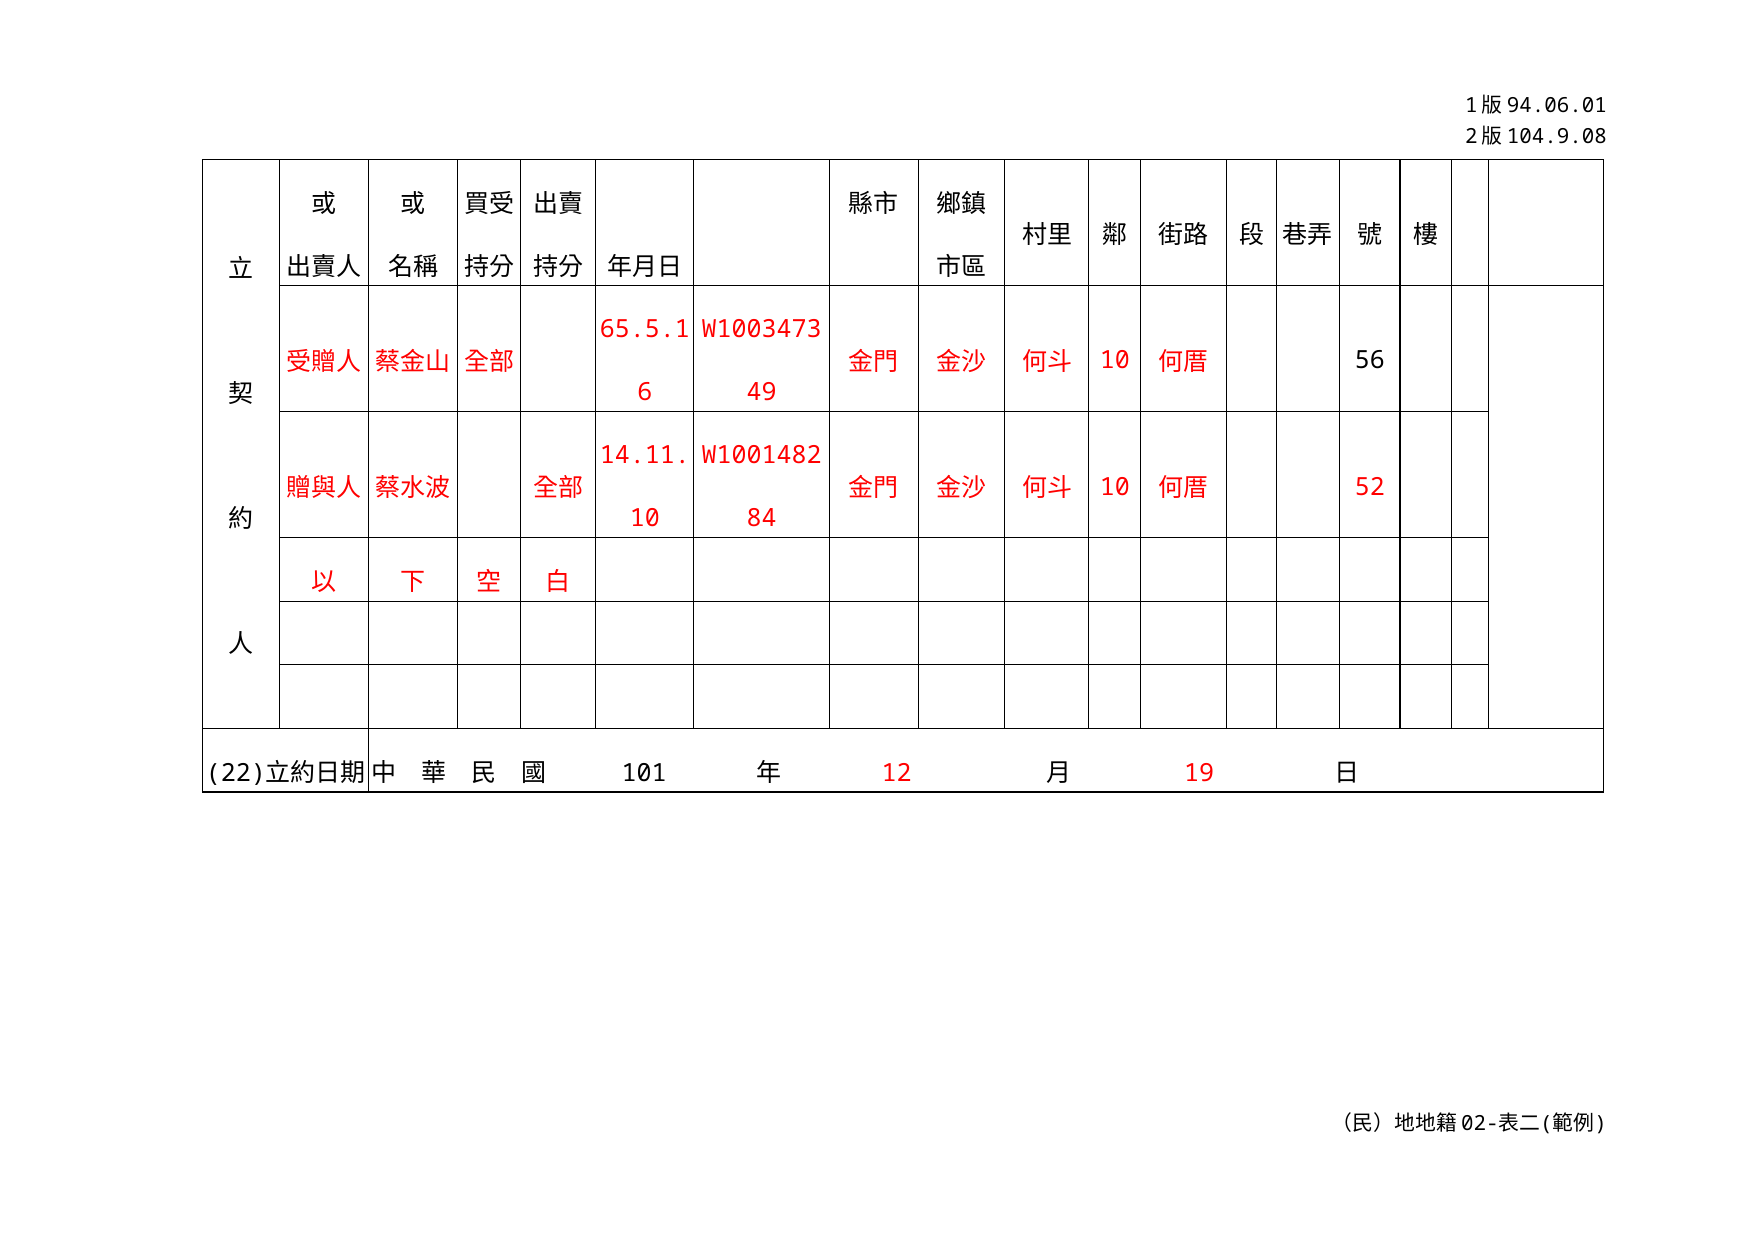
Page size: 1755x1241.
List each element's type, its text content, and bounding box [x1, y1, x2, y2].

table_cell [1452, 602, 1488, 664]
table_cell [151, 664, 202, 728]
table_cell 段 [1227, 160, 1276, 285]
table_cell [919, 665, 1004, 728]
table_cell [1340, 538, 1399, 601]
table_cell 巷弄 [1277, 160, 1339, 285]
table_cell 買受 持分 [458, 160, 520, 285]
table_cell [1340, 602, 1399, 664]
table_cell [1452, 665, 1488, 728]
table_cell 街路 [1141, 160, 1226, 285]
table_cell [830, 538, 918, 601]
table_cell 何斗 [1005, 286, 1088, 411]
table_cell 空 [458, 538, 520, 601]
table_cell [1089, 538, 1140, 601]
table_cell 何厝 [1141, 286, 1226, 411]
table_cell [1452, 538, 1488, 601]
table_cell 贈與人 [280, 412, 368, 537]
table_cell [369, 602, 457, 664]
table_cell 或 出賣人 [280, 160, 368, 285]
table_cell W100347349 [694, 286, 829, 411]
table_cell [1227, 412, 1276, 537]
table_cell [1452, 412, 1488, 537]
table_cell [596, 665, 693, 728]
table_cell 10 [1089, 286, 1140, 411]
table_cell [1489, 286, 1603, 728]
table_cell [1141, 665, 1226, 728]
table_cell [1452, 286, 1488, 411]
table_cell [151, 285, 202, 411]
table_cell [458, 602, 520, 664]
table_cell 年月日 [596, 160, 693, 285]
table_cell [1401, 665, 1451, 728]
table_cell 號 [1340, 160, 1399, 285]
table_cell 鄉鎮 市區 [919, 160, 1004, 285]
table_cell [458, 412, 520, 537]
table_cell [596, 602, 693, 664]
table_cell 白 [521, 538, 595, 601]
table_cell [1227, 665, 1276, 728]
table_cell [1141, 602, 1226, 664]
table_cell 金門 [830, 286, 918, 411]
table_cell 或 名稱 [369, 160, 457, 285]
table_cell 何斗 [1005, 412, 1088, 537]
table_cell [369, 665, 457, 728]
table_cell [1277, 665, 1339, 728]
table_cell [1401, 286, 1451, 411]
table_cell [1277, 412, 1339, 537]
table_cell 10 [1089, 412, 1140, 537]
table_cell [1277, 602, 1339, 664]
table_cell 縣市 [830, 160, 918, 285]
table_cell [830, 602, 918, 664]
table_cell [151, 537, 202, 601]
table_cell [919, 602, 1004, 664]
table_cell [1401, 538, 1451, 601]
table_cell [280, 665, 368, 728]
table_cell [151, 601, 202, 664]
table_cell [1005, 538, 1088, 601]
table_cell [1340, 665, 1399, 728]
table_cell [151, 728, 202, 791]
table_cell [596, 538, 693, 601]
table_cell 14.11.10 [596, 412, 693, 537]
table_cell (22)立約日期 [203, 729, 368, 791]
table_cell [694, 160, 829, 285]
table_cell [694, 602, 829, 664]
table_cell [1005, 602, 1088, 664]
table_cell [694, 538, 829, 601]
table_cell 蔡金山 [369, 286, 457, 411]
table_cell [521, 665, 595, 728]
table_cell 樓 [1401, 160, 1451, 285]
table_cell 村里 [1005, 160, 1088, 285]
table_cell [919, 538, 1004, 601]
table_cell [1489, 160, 1603, 285]
table_cell 全部 [458, 286, 520, 411]
table_cell [1401, 602, 1451, 664]
table_cell [1452, 160, 1488, 285]
table_cell 65.5.16 [596, 286, 693, 411]
table_cell 蔡水波 [369, 412, 457, 537]
table_cell [1227, 286, 1276, 411]
table_cell [458, 665, 520, 728]
table_cell [1089, 665, 1140, 728]
table_cell 鄰 [1089, 160, 1140, 285]
table_cell [151, 411, 202, 537]
table_cell [1005, 665, 1088, 728]
table_cell 以 [280, 538, 368, 601]
table_cell 金門 [830, 412, 918, 537]
table_cell [1227, 538, 1276, 601]
table_cell 受贈人 [280, 286, 368, 411]
table_cell 何厝 [1141, 412, 1226, 537]
table_cell [1141, 538, 1226, 601]
table_cell 下 [369, 538, 457, 601]
table_cell [694, 665, 829, 728]
table_cell [1227, 602, 1276, 664]
table_cell [280, 602, 368, 664]
table_cell 全部 [521, 412, 595, 537]
table_cell 立 契 約 人 [203, 160, 279, 728]
table_cell [521, 286, 595, 411]
table_cell 56 [1340, 286, 1399, 411]
table_cell [1401, 412, 1451, 537]
table_cell [830, 665, 918, 728]
table_cell W100148284 [694, 412, 829, 537]
table_cell [1277, 286, 1339, 411]
table_cell [1089, 602, 1140, 664]
table_cell [151, 159, 202, 285]
table_cell 中 華 民 國 101 年 12 月 19 日 [369, 729, 1603, 791]
table_cell 52 [1340, 412, 1399, 537]
table_cell 金沙 [919, 286, 1004, 411]
table_cell [1277, 538, 1339, 601]
table_cell 出賣 持分 [521, 160, 595, 285]
table_cell 金沙 [919, 412, 1004, 537]
table_cell [521, 602, 595, 664]
